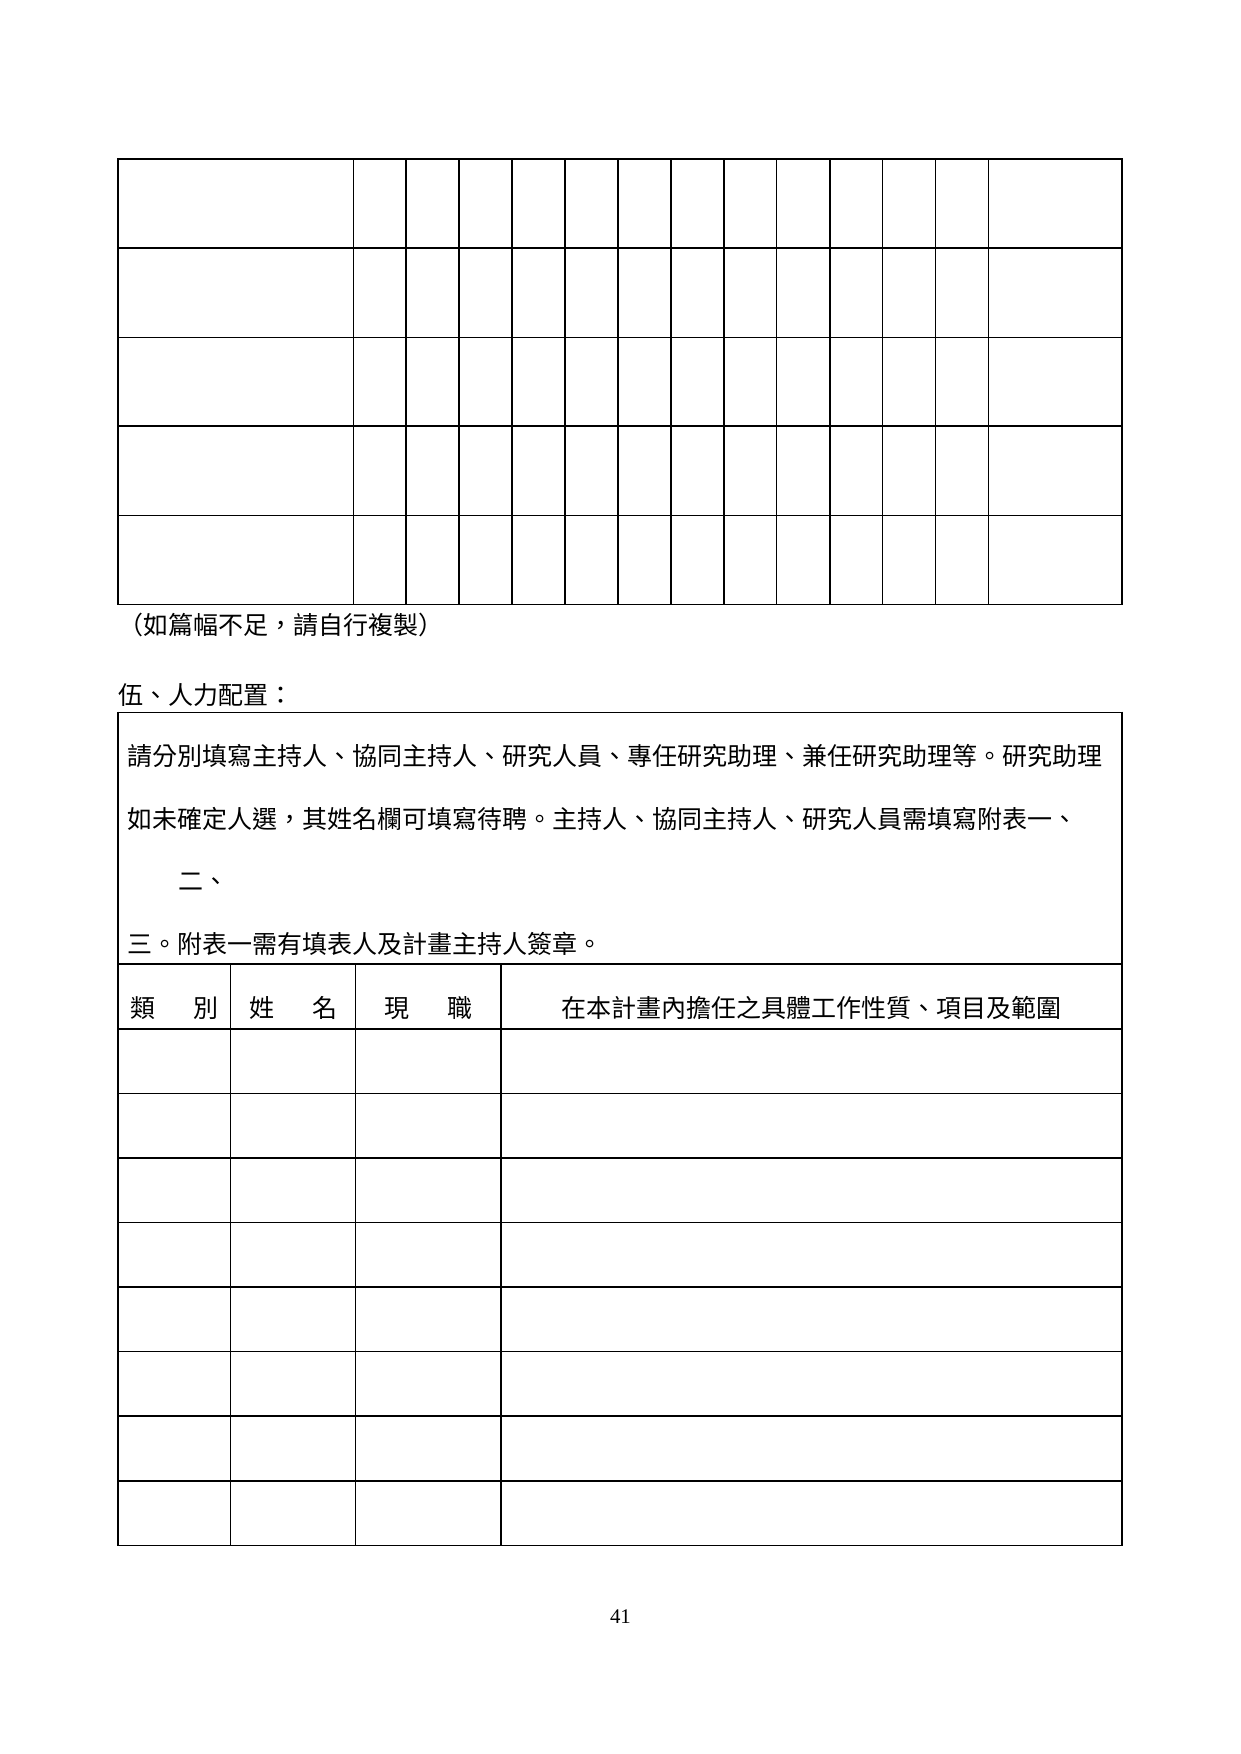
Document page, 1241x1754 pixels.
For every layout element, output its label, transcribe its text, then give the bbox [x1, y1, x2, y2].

table_cell [513, 427, 564, 514]
table_cell [460, 160, 511, 247]
table_cell [460, 338, 511, 425]
table_cell [936, 160, 988, 247]
table_cell [119, 1482, 230, 1544]
table_cell [831, 516, 882, 603]
table_cell [883, 427, 935, 514]
table_cell [725, 249, 776, 336]
table_cell [831, 160, 882, 247]
table_cell [119, 516, 353, 603]
table_cell [119, 427, 353, 514]
table_cell [831, 249, 882, 336]
table_cell [725, 427, 776, 514]
table_cell [354, 516, 405, 603]
table_cell [119, 1352, 230, 1415]
table_cell [566, 249, 617, 336]
table_cell [356, 1482, 500, 1544]
table_cell [725, 160, 776, 247]
table_cell 在本計畫內擔任之具體工作性質、項目及範圍 [502, 965, 1121, 1028]
table_cell [883, 338, 935, 425]
table_cell [936, 338, 988, 425]
table_cell [619, 249, 670, 336]
table_cell [119, 249, 353, 336]
table_cell [231, 1094, 355, 1157]
table_cell [407, 338, 458, 425]
table_cell [883, 516, 935, 603]
table_cell [460, 249, 511, 336]
table_cell [883, 160, 935, 247]
table_cell [119, 1159, 230, 1222]
table_cell [119, 1030, 230, 1092]
table_cell [502, 1030, 1121, 1092]
table_cell [513, 160, 564, 247]
table_cell [356, 1030, 500, 1092]
table_cell [407, 427, 458, 514]
table_cell [672, 338, 723, 425]
table_cell [460, 427, 511, 514]
table_cell [725, 338, 776, 425]
table_cell [619, 338, 670, 425]
table_cell [777, 160, 829, 247]
table_cell [460, 516, 511, 603]
table_cell [356, 1159, 500, 1222]
table_cell [407, 160, 458, 247]
table_cell [831, 427, 882, 514]
table_cell [231, 1159, 355, 1222]
table_cell [989, 427, 1121, 514]
table_cell [407, 249, 458, 336]
table_cell [619, 516, 670, 603]
table_cell 類 別 [119, 965, 230, 1028]
table_cell [356, 1223, 500, 1286]
table_cell [777, 249, 829, 336]
table_cell [502, 1094, 1121, 1157]
table_cell [725, 516, 776, 603]
table_cell [883, 249, 935, 336]
table_cell [936, 249, 988, 336]
text 伍、人力配置： [118, 675, 1122, 712]
table_cell [672, 427, 723, 514]
table_cell [119, 1223, 230, 1286]
table_cell [231, 1223, 355, 1286]
table_cell [513, 249, 564, 336]
table_cell 現 職 [356, 965, 500, 1028]
table_cell [231, 1352, 355, 1415]
table_cell [231, 1417, 355, 1480]
table_cell [672, 516, 723, 603]
table_cell [513, 338, 564, 425]
table_cell [354, 249, 405, 336]
table_cell [672, 249, 723, 336]
table_cell [354, 427, 405, 514]
table_cell [513, 516, 564, 603]
table_cell [566, 338, 617, 425]
table_cell [989, 338, 1121, 425]
table_cell [777, 516, 829, 603]
table_cell [502, 1352, 1121, 1415]
table_cell [119, 1094, 230, 1157]
table_header 請分別填寫主持人、協同主持人、研究人員、專任研究助理、兼任研究助理等。研究助理 如未確定人選，其姓名欄可填寫待聘。主持人、協同主持人、研究人員需填寫附表一、二、 三。附表一需有填表人及計畫主持人簽章。 [119, 713, 1121, 963]
table_cell [231, 1030, 355, 1092]
table_cell [231, 1288, 355, 1351]
table_cell [989, 516, 1121, 603]
table_cell [502, 1223, 1121, 1286]
table_cell [354, 338, 405, 425]
table_cell [989, 160, 1121, 247]
table_cell [502, 1417, 1121, 1480]
table_cell [502, 1482, 1121, 1544]
table_cell [356, 1417, 500, 1480]
table_cell [936, 516, 988, 603]
table_cell [231, 1482, 355, 1544]
table_cell [672, 160, 723, 247]
table_cell [566, 160, 617, 247]
table_cell [502, 1159, 1121, 1222]
table_cell [119, 338, 353, 425]
table_cell [566, 516, 617, 603]
table_cell [831, 338, 882, 425]
text （如篇幅不足，請自行複製） [118, 605, 1122, 641]
table_cell [356, 1288, 500, 1351]
table_cell [777, 338, 829, 425]
table_cell [356, 1094, 500, 1157]
table_cell [407, 516, 458, 603]
table_cell [619, 160, 670, 247]
table_cell [356, 1352, 500, 1415]
table_cell [989, 249, 1121, 336]
table_cell [502, 1288, 1121, 1351]
table_cell 姓 名 [231, 965, 355, 1028]
table_cell [777, 427, 829, 514]
table_cell [119, 1417, 230, 1480]
table_cell [619, 427, 670, 514]
table_cell [566, 427, 617, 514]
table_cell [119, 1288, 230, 1351]
table_cell [354, 160, 405, 247]
table_cell [936, 427, 988, 514]
table_cell [119, 160, 353, 247]
